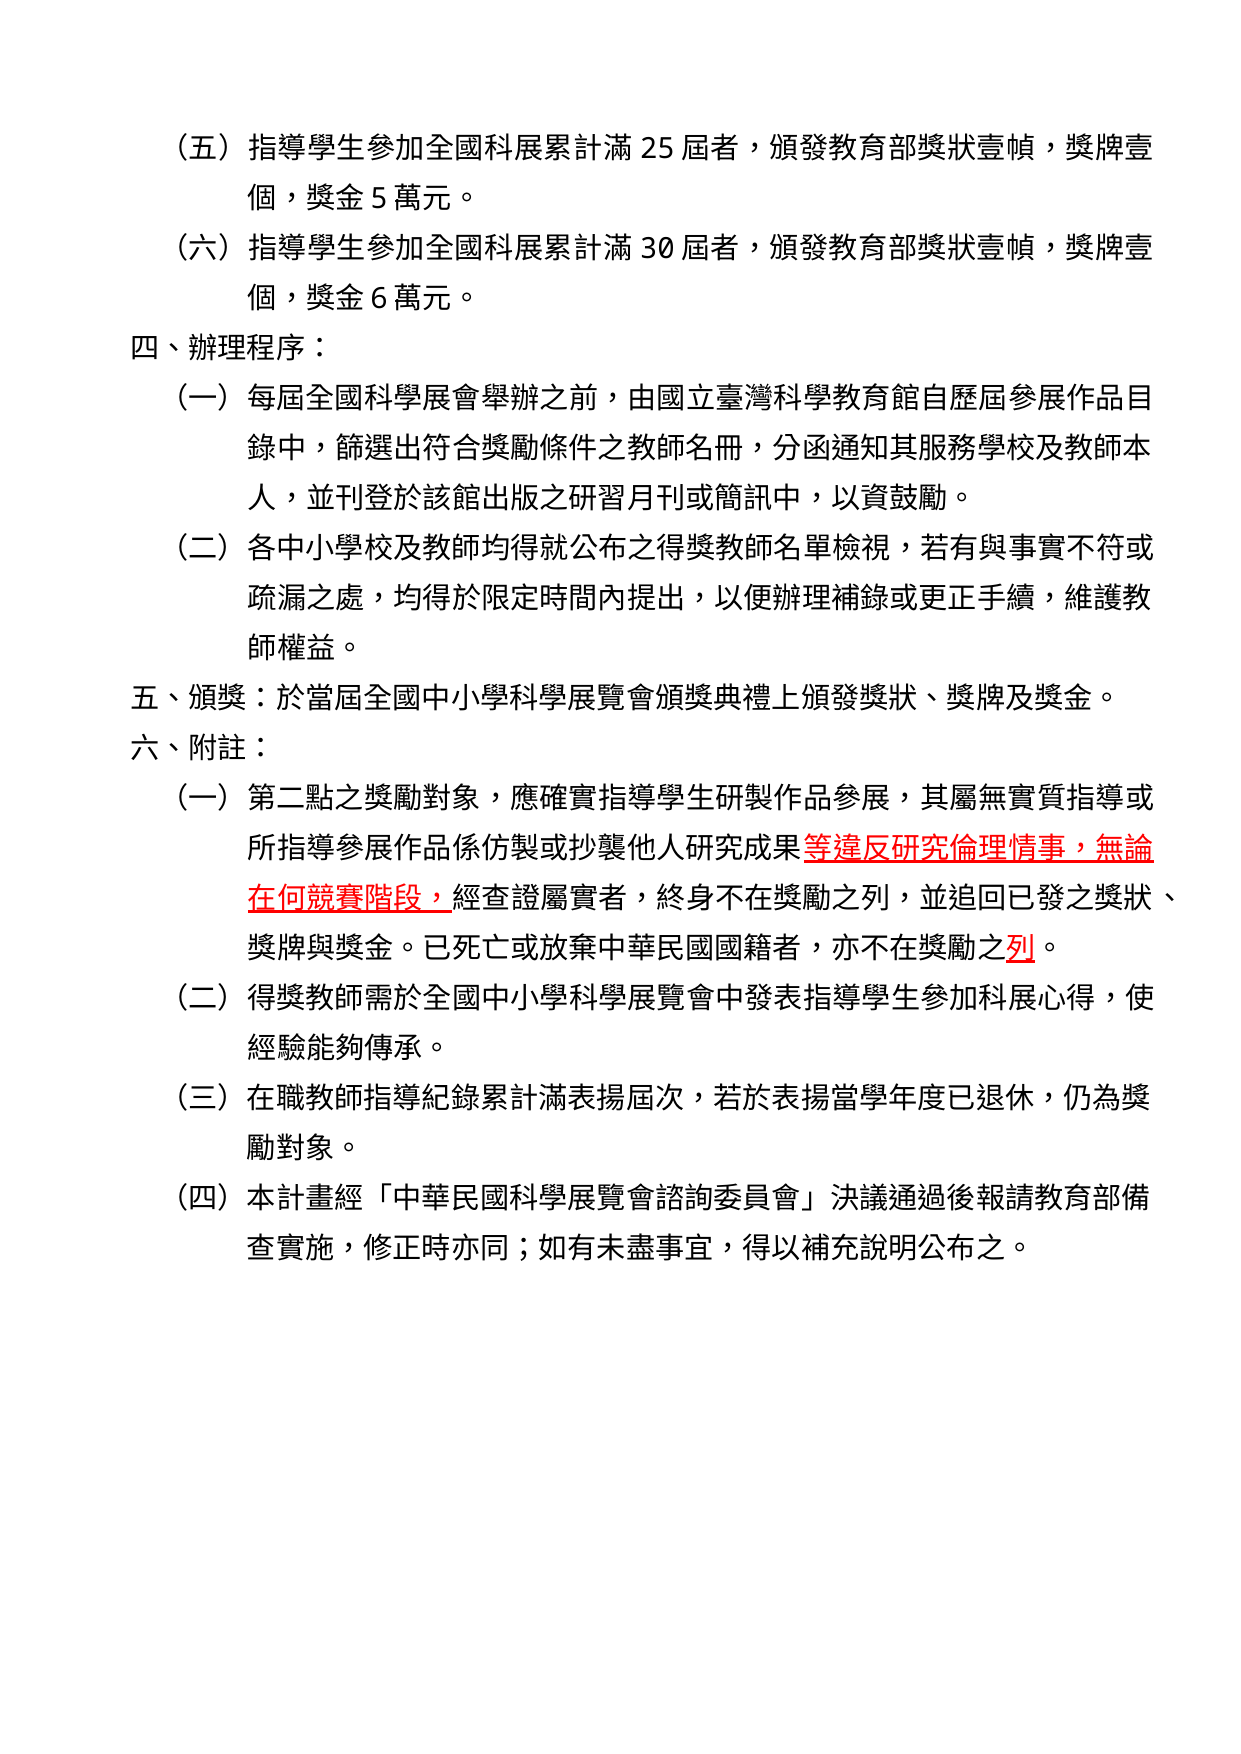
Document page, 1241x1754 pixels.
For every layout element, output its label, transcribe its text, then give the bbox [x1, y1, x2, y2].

text （六）指導學生參加全國科展累計滿30屆者，頒發教育部獎狀壹幀，獎牌壹個，獎金6萬元。 [159, 218, 1155, 318]
text （一）每屆全國科學展會舉辦之前，由國立臺灣科學教育館自歷屆參展作品目錄中，篩選出符合獎勵條件之教師名冊，分函通知其服務學校及教師本人，並刊登於該館出版之研習月刊或簡訊中，以資鼓勵。 [159, 368, 1155, 518]
text （二）得獎教師需於全國中小學科學展覽會中發表指導學生參加科展心得，使經驗能夠傳承。 [159, 968, 1155, 1068]
text （一）第二點之獎勵對象，應確實指導學生研製作品參展，其屬無實質指導或所指導參展作品係仿製或抄襲他人研究成果等違反研究倫理情事，無論在何競賽階段，經查證屬實者，終身不在獎勵之列，並追回已發之獎狀、獎牌與獎金。已死亡或放棄中華民國國籍者，亦不在獎勵之列。 [159, 768, 1155, 968]
text （四）本計畫經「中華民國科學展覽會諮詢委員會」決議通過後報請教育部備查實施，修正時亦同；如有未盡事宜，得以補充說明公布之。 [159, 1168, 1155, 1268]
text （三）在職教師指導紀錄累計滿表揚屆次，若於表揚當學年度已退休，仍為獎勵對象。 [159, 1068, 1155, 1168]
text 六、附註： [130, 718, 1155, 768]
text 五、頒獎：於當屆全國中小學科學展覽會頒獎典禮上頒發獎狀、獎牌及獎金。 [130, 668, 1155, 718]
text 四、辦理程序： [130, 318, 1155, 368]
text （二）各中小學校及教師均得就公布之得獎教師名單檢視，若有與事實不符或疏漏之處，均得於限定時間內提出，以便辦理補錄或更正手續，維護教師權益。 [159, 518, 1155, 668]
text （五）指導學生參加全國科展累計滿25屆者，頒發教育部獎狀壹幀，獎牌壹個，獎金5萬元。 [159, 118, 1155, 218]
